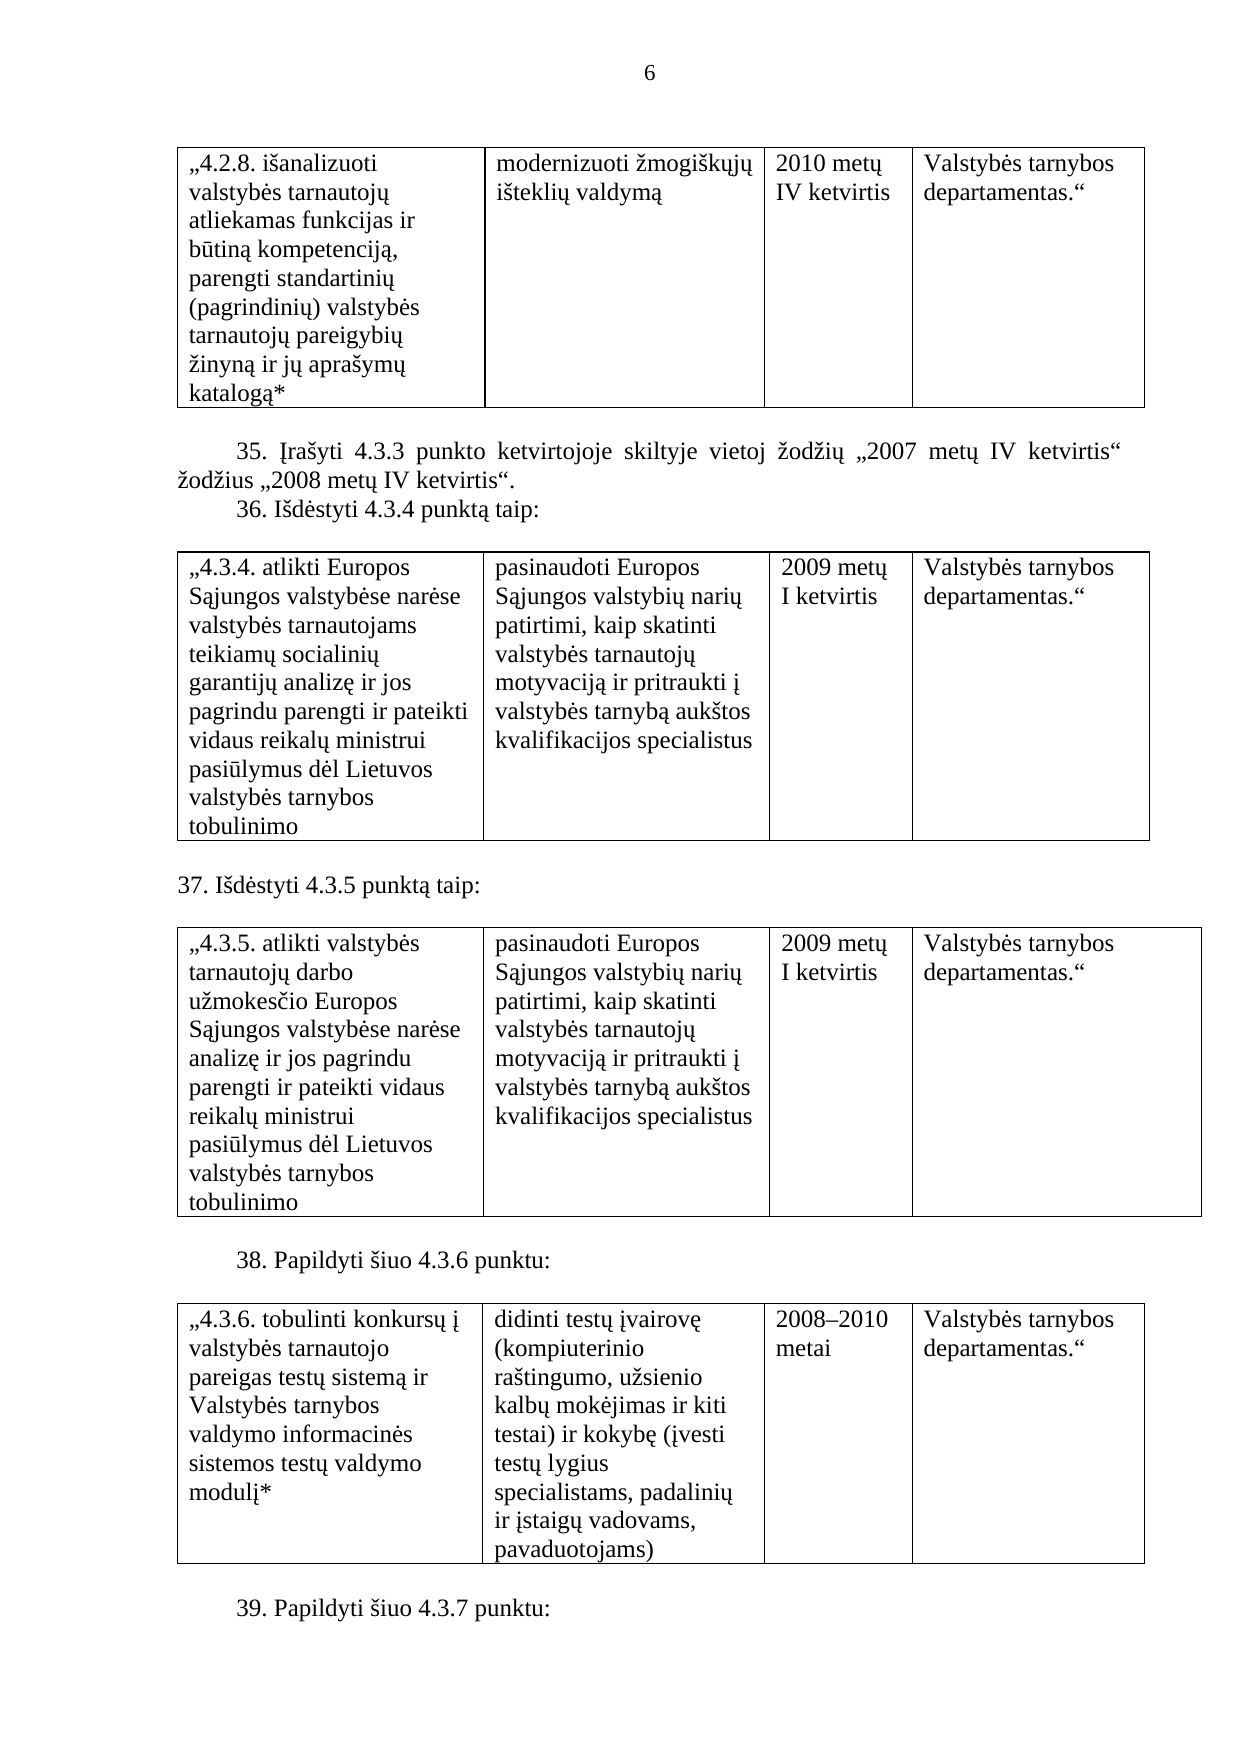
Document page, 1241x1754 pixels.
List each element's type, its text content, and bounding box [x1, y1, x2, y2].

table_header „4.3.5. atlikti valstybės tarnautojų darbo užmokesčio Europos Sąjungos valstybėse narėse analizę ir jos pagrindu parengti ir pateikti vidaus reikalų ministrui pasiūlymus dėl Lietuvos valstybės tarnybos tobulinimo [178, 928, 483, 1216]
table_header Valstybės tarnybos departamentas.“ [913, 1304, 1144, 1563]
text 37. Išdėstyti 4.3.5 punktą taip: [177, 870, 1122, 898]
text 38. Papildyti šiuo 4.3.6 punktu: [177, 1246, 1122, 1274]
table_header Valstybės tarnybos departamentas.“ [913, 148, 1144, 407]
table_header 2010 metų IV ketvirtis [765, 148, 912, 407]
table_header 2009 metų I ketvirtis [770, 553, 912, 840]
table_header 2008–2010 metai [765, 1304, 912, 1563]
text 39. Papildyti šiuo 4.3.7 punktu: [177, 1593, 1122, 1621]
text 36. Išdėstyti 4.3.4 punktą taip: [177, 494, 1122, 523]
table_header „4.3.4. atlikti Europos Sąjungos valstybėse narėse valstybės tarnautojams teikiamų socialinių garantijų analizę ir jos pagrindu parengti ir pateikti vidaus reikalų ministrui pasiūlymus dėl Lietuvos valstybės tarnybos tobulinimo [178, 553, 483, 840]
table_header pasinaudoti Europos Sąjungos valstybių narių patirtimi, kaip skatinti valstybės tarnautojų motyvaciją ir pritraukti į valstybės tarnybą aukštos kvalifikacijos specialistus [484, 553, 769, 840]
text 35. Įrašyti 4.3.3 punkto ketvirtojoje skiltyje vietoj žodžių „2007 metų IV ketvirtis“ žodžius „2008 metų IV ketvirtis“. [177, 436, 1122, 494]
table_header pasinaudoti Europos Sąjungos valstybių narių patirtimi, kaip skatinti valstybės tarnautojų motyvaciją ir pritraukti į valstybės tarnybą aukštos kvalifikacijos specialistus [484, 928, 769, 1216]
table_header didinti testų įvairovę (kompiuterinio raštingumo, užsienio kalbų mokėjimas ir kiti testai) ir kokybę (įvesti testų lygius specialistams, padalinių ir įstaigų vadovams, pavaduotojams) [483, 1304, 764, 1563]
table_header „4.3.6. tobulinti konkursų į valstybės tarnautojo pareigas testų sistemą ir Valstybės tarnybos valdymo informacinės sistemos testų valdymo modulį* [178, 1304, 482, 1563]
table_header Valstybės tarnybos departamentas.“ [913, 553, 1149, 840]
table_header modernizuoti žmogiškųjų išteklių valdymą [486, 148, 764, 407]
table_header 2009 metų I ketvirtis [770, 928, 912, 1216]
table_header Valstybės tarnybos departamentas.“ [913, 928, 1201, 1216]
table_header „4.2.8. išanalizuoti valstybės tarnautojų atliekamas funkcijas ir būtiną kompetenciją, parengti standartinių (pagrindinių) valstybės tarnautojų pareigybių žinyną ir jų aprašymų katalogą* [178, 148, 484, 407]
